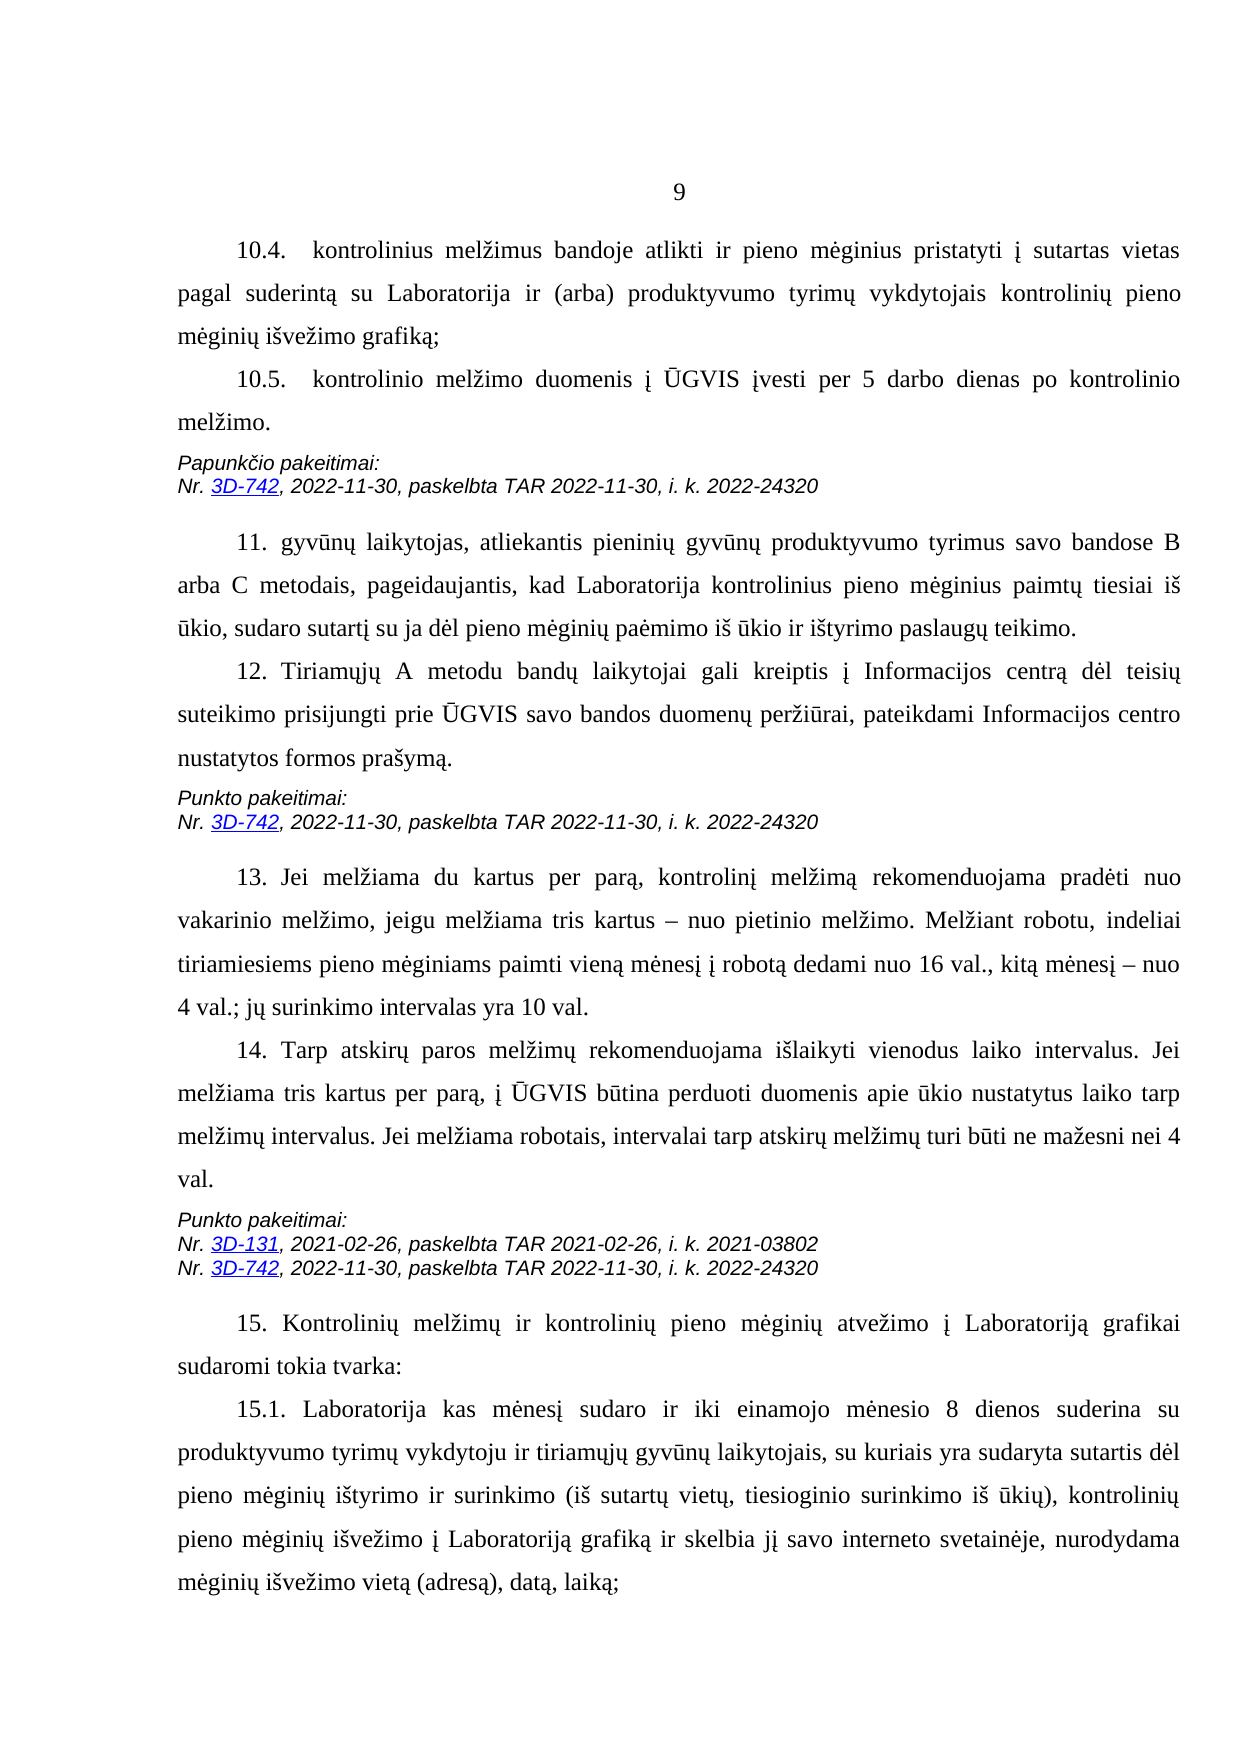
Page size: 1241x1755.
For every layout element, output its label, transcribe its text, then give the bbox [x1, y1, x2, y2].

text 10.4. kontrolinius melžimus bandoje atlikti ir pieno mėginius pristatyti į sutartas vietas pagal suderintą su Laboratorija ir (arba) produktyvumo tyrimų vykdytojais kontrolinių pieno mėginių išvežimo grafiką; [177, 235, 1181, 350]
text 12. Tiriamųjų A metodu bandų laikytojai gali kreiptis į Informacijos centrą dėl teisių suteikimo prisijungti prie ŪGVIS savo bandos duomenų peržiūrai, pateikdami Informacijos centro nustatytos formos prašymą. [177, 656, 1181, 771]
text 11. gyvūnų laikytojas, atliekantis pieninių gyvūnų produktyvumo tyrimus savo bandose B arba C metodais, pageidaujantis, kad Laboratorija kontrolinius pieno mėginius paimtų tiesiai iš ūkio, sudaro sutartį su ja dėl pieno mėginių paėmimo iš ūkio ir ištyrimo paslaugų teikimo. [177, 527, 1181, 642]
text Nr. 3D-131, 2021-02-26, paskelbta TAR 2021-02-26, i. k. 2021-03802 [177, 1231, 1181, 1255]
text Punkto pakeitimai: [177, 1207, 1181, 1231]
text Nr. 3D-742, 2022-11-30, paskelbta TAR 2022-11-30, i. k. 2022-24320 [177, 1255, 1181, 1279]
text 13. Jei melžiama du kartus per parą, kontrolinį melžimą rekomenduojama pradėti nuo vakarinio melžimo, jeigu melžiama tris kartus – nuo pietinio melžimo. Melžiant robotu, indeliai tiriamiesiems pieno mėginiams paimti vieną mėnesį į robotą dedami nuo 16 val., kitą mėnesį – nuo 4 val.; jų surinkimo intervalas yra 10 val. [177, 862, 1181, 1021]
text Nr. 3D-742, 2022-11-30, paskelbta TAR 2022-11-30, i. k. 2022-24320 [177, 474, 1181, 498]
text 14. Tarp atskirų paros melžimų rekomenduojama išlaikyti vienodus laiko intervalus. Jei melžiama tris kartus per parą, į ŪGVIS būtina perduoti duomenis apie ūkio nustatytus laiko tarp melžimų intervalus. Jei melžiama robotais, intervalai tarp atskirų melžimų turi būti ne mažesni nei 4 val. [177, 1035, 1181, 1193]
text Punkto pakeitimai: [177, 786, 1181, 810]
text 15.1. Laboratorija kas mėnesį sudaro ir iki einamojo mėnesio 8 dienos suderina su produktyvumo tyrimų vykdytoju ir tiriamųjų gyvūnų laikytojais, su kuriais yra sudaryta sutartis dėl pieno mėginių ištyrimo ir surinkimo (iš sutartų vietų, tiesioginio surinkimo iš ūkių), kontrolinių pieno mėginių išvežimo į Laboratoriją grafiką ir skelbia jį savo interneto svetainėje, nurodydama mėginių išvežimo vietą (adresą), datą, laiką; [177, 1394, 1181, 1596]
text Papunkčio pakeitimai: [177, 450, 1181, 474]
text 10.5. kontrolinio melžimo duomenis į ŪGVIS įvesti per 5 darbo dienas po kontrolinio melžimo. [177, 364, 1181, 436]
text Nr. 3D-742, 2022-11-30, paskelbta TAR 2022-11-30, i. k. 2022-24320 [177, 810, 1181, 834]
text 15. Kontrolinių melžimų ir kontrolinių pieno mėginių atvežimo į Laboratoriją grafikai sudaromi tokia tvarka: [177, 1308, 1181, 1380]
